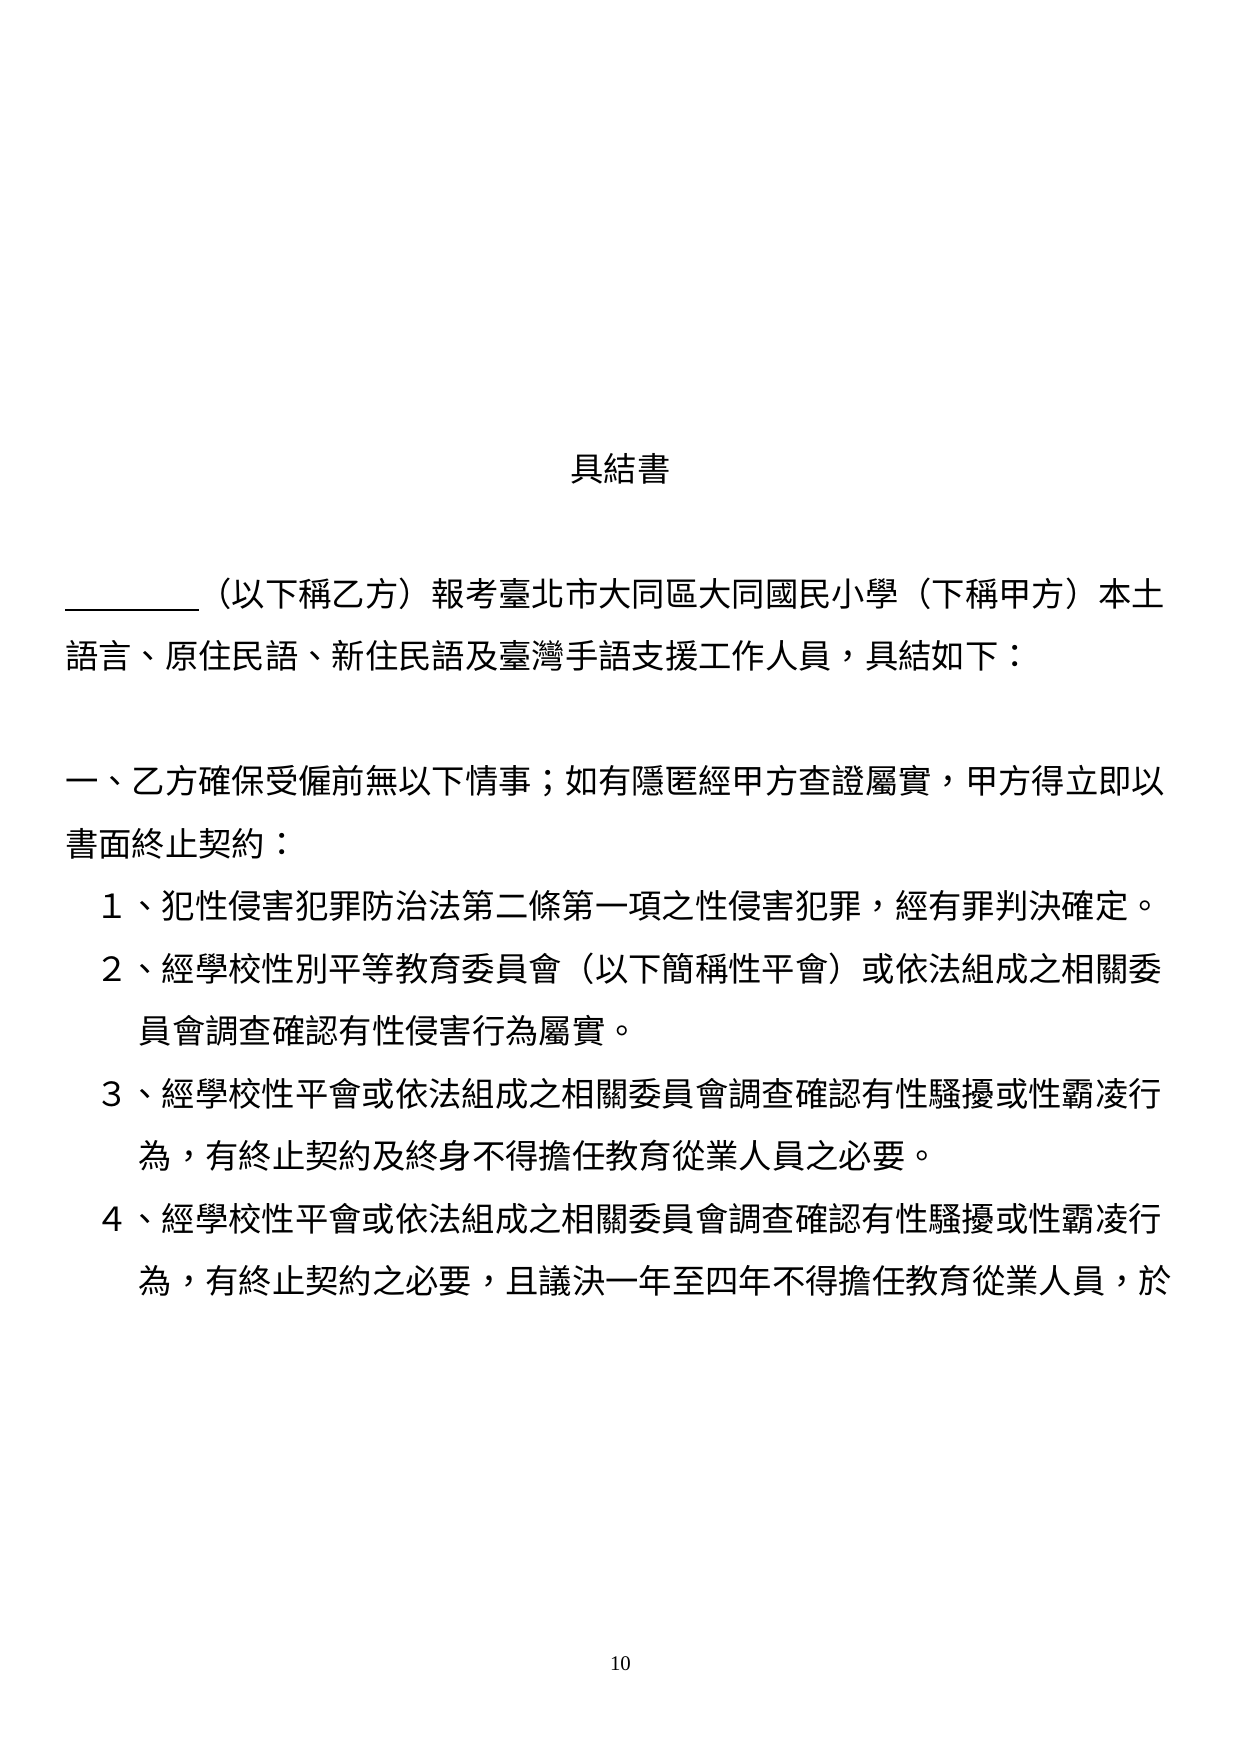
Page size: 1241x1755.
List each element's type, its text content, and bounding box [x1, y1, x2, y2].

text （以下稱乙方）報考臺北市大同區大同國民小學（下稱甲方）本土語言、原住民語、新住民語及臺灣手語支援工作人員，具結如下： [65, 550, 1175, 675]
text ４、經學校性平會或依法組成之相關委員會調查確認有性騷擾或性霸凌行為，有終止契約之必要，且議決一年至四年不得擔任教育從業人員，於 [95, 1175, 1175, 1300]
text 具結書 [65, 425, 1175, 488]
text 一、乙方確保受僱前無以下情事；如有隱匿經甲方查證屬實，甲方得立即以書面終止契約： [65, 738, 1175, 863]
text ３、經學校性平會或依法組成之相關委員會調查確認有性騷擾或性霸凌行為，有終止契約及終身不得擔任教育從業人員之必要。 [95, 1050, 1175, 1175]
text １、犯性侵害犯罪防治法第二條第一項之性侵害犯罪，經有罪判決確定。 [95, 863, 1175, 925]
text ２、經學校性別平等教育委員會（以下簡稱性平會）或依法組成之相關委員會調查確認有性侵害行為屬實。 [95, 925, 1175, 1050]
